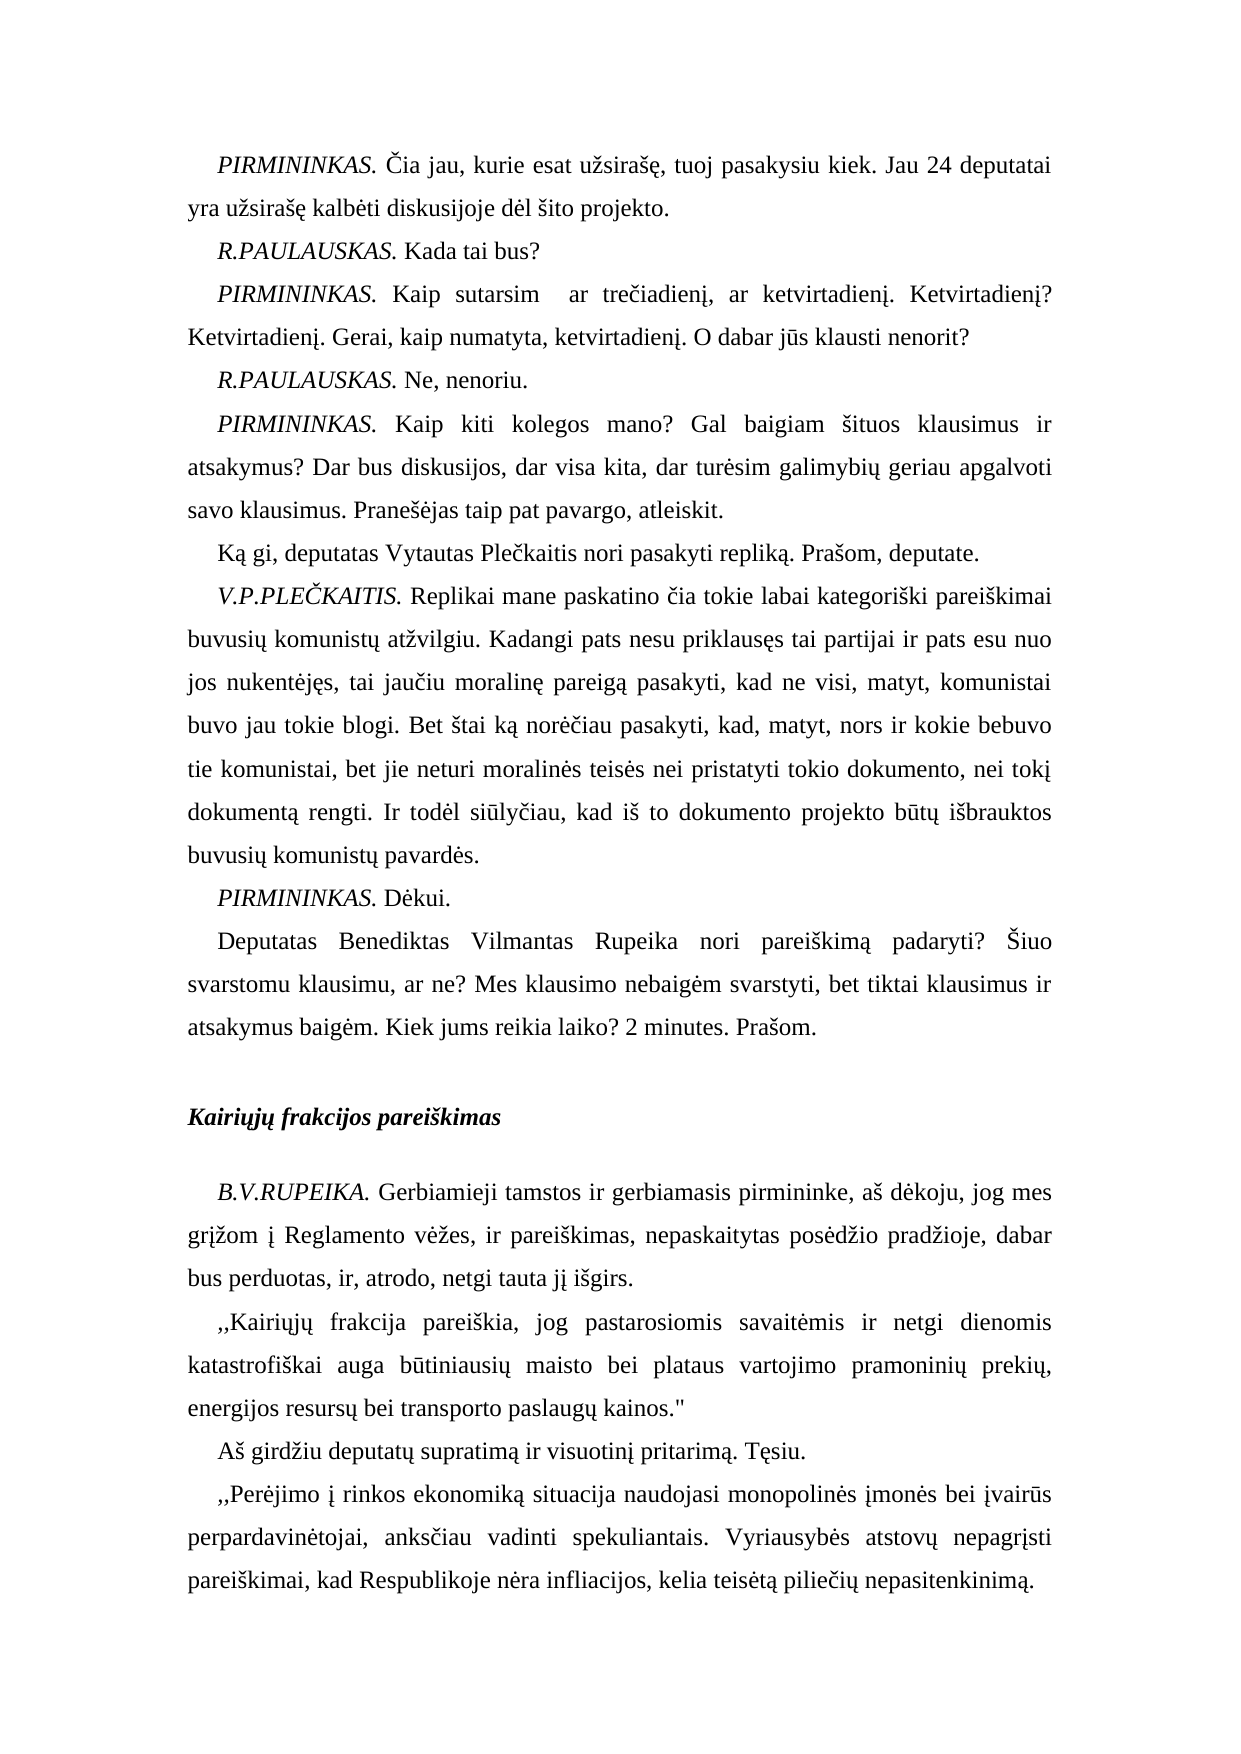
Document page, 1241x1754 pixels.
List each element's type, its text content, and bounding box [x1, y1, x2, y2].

text Kairiųjų frakcijos pareiškimas [187, 1102, 1053, 1131]
text V.P.PLEČKAITIS. Replikai mane paskatino čia tokie labai kategoriški pareiškimai buvusių komunistų atžvilgiu. Kadangi pats nesu priklausęs tai partijai ir pats esu nuo jos nukentėjęs, tai jaučiu moralinę pareigą pasakyti, kad ne visi, matyt, komunistai buvo jau tokie blogi. Bet štai ką norėčiau pasakyti, kad, matyt, nors ir kokie bebuvo tie komunistai, bet jie neturi moralinės teisės nei pristatyti tokio dokumento, nei tokį dokumentą rengti. Ir todėl siūlyčiau, kad iš to dokumento projekto būtų išbrauktos buvusių komunistų pavardės. [187, 581, 1053, 869]
text PIRMININKAS. Kaip kiti kolegos mano? Gal baigiam šituos klausimus ir atsakymus? Dar bus diskusijos, dar visa kita, dar turėsim galimybių geriau apgalvoti savo klausimus. Pranešėjas taip pat pavargo, atleiskit. [187, 409, 1053, 524]
text PIRMININKAS. Kaip sutarsim ar trečiadienį, ar ketvirtadienį. Ketvirtadienį? Ketvirtadienį. Gerai, kaip numatyta, ketvirtadienį. O dabar jūs klausti nenorit? [187, 279, 1053, 351]
text R.PAULAUSKAS. Kada tai bus? [187, 236, 1053, 265]
text ,,Perėjimo į rinkos ekonomiką situacija naudojasi monopolinės įmonės bei įvairūs perpardavinėtojai, anksčiau vadinti spekuliantais. Vyriausybės atstovų nepagrįsti pareiškimai, kad Respublikoje nėra infliacijos, kelia teisėtą piliečių nepasitenkinimą. [187, 1479, 1053, 1594]
text PIRMININKAS. Čia jau, kurie esat užsirašę, tuoj pasakysiu kiek. Jau 24 deputatai yra užsirašę kalbėti diskusijoje dėl šito projekto. [187, 150, 1053, 222]
text R.PAULAUSKAS. Ne, nenoriu. [187, 366, 1053, 394]
text Ką gi, deputatas Vytautas Plečkaitis nori pasakyti repliką. Prašom, deputate. [187, 538, 1053, 567]
text Deputatas Benediktas Vilmantas Rupeika nori pareiškimą padaryti? Šiuo svarstomu klausimu, ar ne? Mes klausimo nebaigėm svarstyti, bet tiktai klausimus ir atsakymus baigėm. Kiek jums reikia laiko? 2 minutes. Prašom. [187, 926, 1053, 1041]
text Aš girdžiu deputatų supratimą ir visuotinį pritarimą. Tęsiu. [187, 1436, 1053, 1465]
text ,,Kairiųjų frakcija pareiškia, jog pastarosiomis savaitėmis ir netgi dienomis katastrofiškai auga būtiniausių maisto bei plataus vartojimo pramoninių prekių, energijos resursų bei transporto paslaugų kainos." [187, 1307, 1053, 1422]
text PIRMININKAS. Dėkui. [187, 883, 1053, 912]
text B.V.RUPEIKA. Gerbiamieji tamstos ir gerbiamasis pirmininke, aš dėkoju, jog mes grįžom į Reglamento vėžes, ir pareiškimas, nepaskaitytas posėdžio pradžioje, dabar bus perduotas, ir, atrodo, netgi tauta jį išgirs. [187, 1177, 1053, 1292]
